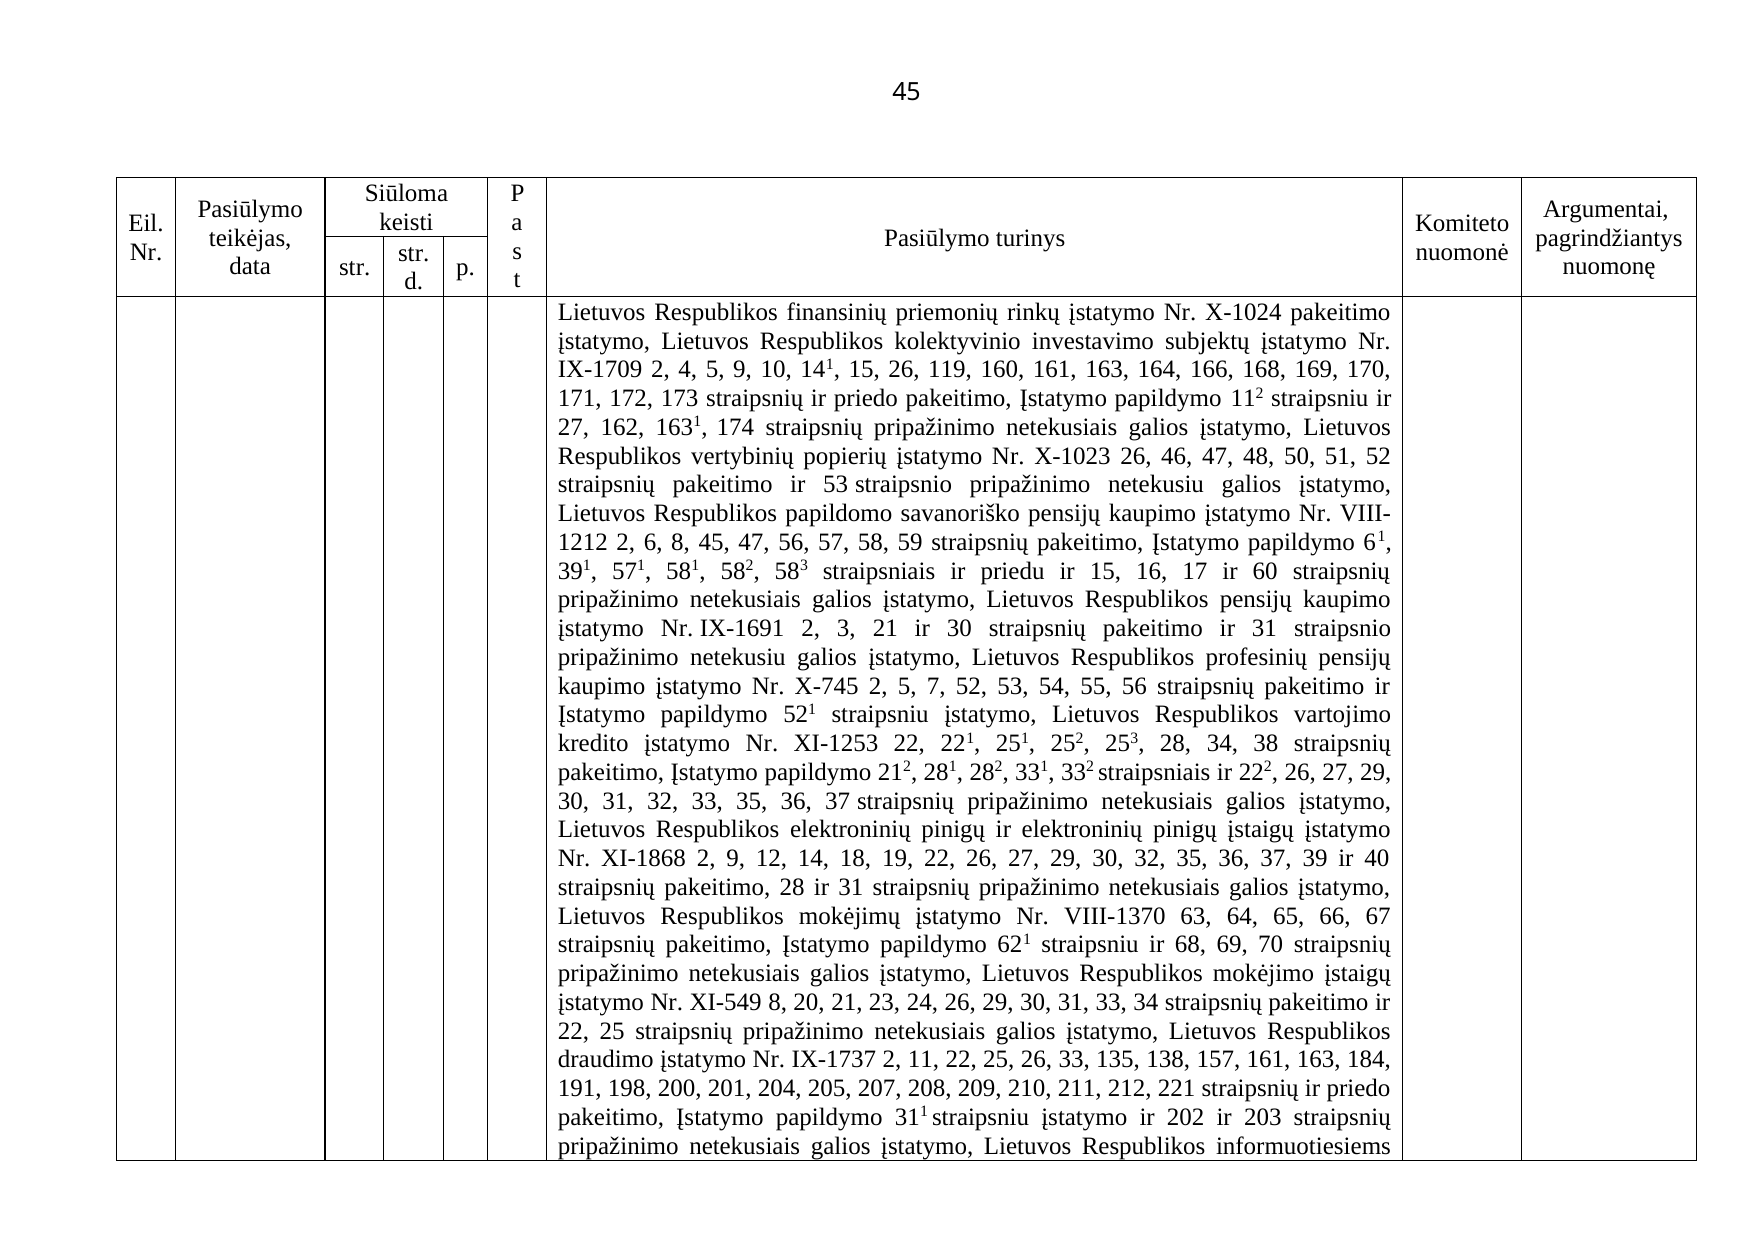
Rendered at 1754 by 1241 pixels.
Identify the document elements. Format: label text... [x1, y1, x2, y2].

table_cell [176, 297, 324, 1159]
table_header Pasiūlymo teikėjas, data [176, 178, 324, 296]
table_cell str. d. [384, 237, 443, 296]
table_cell [326, 297, 383, 1159]
table_cell [488, 297, 546, 1159]
table_cell [444, 297, 487, 1159]
table_cell Lietuvos Respublikos finansinių priemonių rinkų įstatymo Nr. X-1024 pakeitimo įstatymo, Lietuvos Respublikos kolektyvinio investavimo subjektų įstatymo Nr. IX-1709 2, 4, 5, 9, 10, 141, 15, 26, 119, 160, 161, 163, 164, 166, 168, 169, 170, 171, 172, 173 straipsnių ir priedo pakeitimo, Įstatymo papildymo 112 straipsniu ir 27, 162, 1631, 174 straipsnių pripažinimo netekusiais galios įstatymo, Lietuvos Respublikos vertybinių popierių įstatymo Nr. X-1023 26, 46, 47, 48, 50, 51, 52 straipsnių pakeitimo ir 53 straipsnio pripažinimo netekusiu galios įstatymo, Lietuvos Respublikos papildomo savanoriško pensijų kaupimo įstatymo Nr. VIII-1212 2, 6, 8, 45, 47, 56, 57, 58, 59 straipsnių pakeitimo, Įstatymo papildymo 61, 391, 571, 581, 582, 583 straipsniais ir priedu ir 15, 16, 17 ir 60 straipsnių pripažinimo netekusiais galios įstatymo, Lietuvos Respublikos pensijų kaupimo įstatymo Nr. IX-1691 2, 3, 21 ir 30 straipsnių pakeitimo ir 31 straipsnio pripažinimo netekusiu galios įstatymo, Lietuvos Respublikos profesinių pensijų kaupimo įstatymo Nr. X-745 2, 5, 7, 52, 53, 54, 55, 56 straipsnių pakeitimo ir Įstatymo papildymo 521 straipsniu įstatymo, Lietuvos Respublikos vartojimo kredito įstatymo Nr. XI-1253 22, 221, 251, 252, 253, 28, 34, 38 straipsnių pakeitimo, Įstatymo papildymo 212, 281, 282, 331, 332 straipsniais ir 222, 26, 27, 29, 30, 31, 32, 33, 35, 36, 37 straipsnių pripažinimo netekusiais galios įstatymo, Lietuvos Respublikos elektroninių pinigų ir elektroninių pinigų įstaigų įstatymo Nr. XI-1868 2, 9, 12, 14, 18, 19, 22, 26, 27, 29, 30, 32, 35, 36, 37, 39 ir 40 straipsnių pakeitimo, 28 ir 31 straipsnių pripažinimo netekusiais galios įstatymo, Lietuvos Respublikos mokėjimų įstatymo Nr. VIII-1370 63, 64, 65, 66, 67 straipsnių pakeitimo, Įstatymo papildymo 621 straipsniu ir 68, 69, 70 straipsnių pripažinimo netekusiais galios įstatymo, Lietuvos Respublikos mokėjimo įstaigų įstatymo Nr. XI-549 8, 20, 21, 23, 24, 26, 29, 30, 31, 33, 34 straipsnių pakeitimo ir 22, 25 straipsnių pripažinimo netekusiais galios įstatymo, Lietuvos Respublikos draudimo įstatymo Nr. IX-1737 2, 11, 22, 25, 26, 33, 135, 138, 157, 161, 163, 184, 191, 198, 200, 201, 204, 205, 207, 208, 209, 210, 211, 212, 221 straipsnių ir priedo pakeitimo, Įstatymo papildymo 311 straipsniu įstatymo ir 202 ir 203 straipsnių pripažinimo netekusiais galios įstatymo, Lietuvos Respublikos informuotiesiems [547, 297, 1402, 1159]
table_header Siūloma keisti [326, 178, 487, 236]
table_header Komiteto nuomonė [1403, 178, 1521, 296]
table_header Pastabos [488, 178, 546, 296]
table_header Eil. Nr. [117, 178, 175, 296]
table_header Argumentai, pagrindžiantys nuomonę [1522, 178, 1696, 296]
table_cell [1522, 297, 1696, 1159]
table_cell [384, 297, 443, 1159]
table_cell [117, 297, 175, 1159]
table_cell [1403, 297, 1521, 1159]
table_cell p. [444, 237, 487, 296]
table_header Pasiūlymo turinys [547, 178, 1402, 296]
table_cell str. [326, 237, 383, 296]
